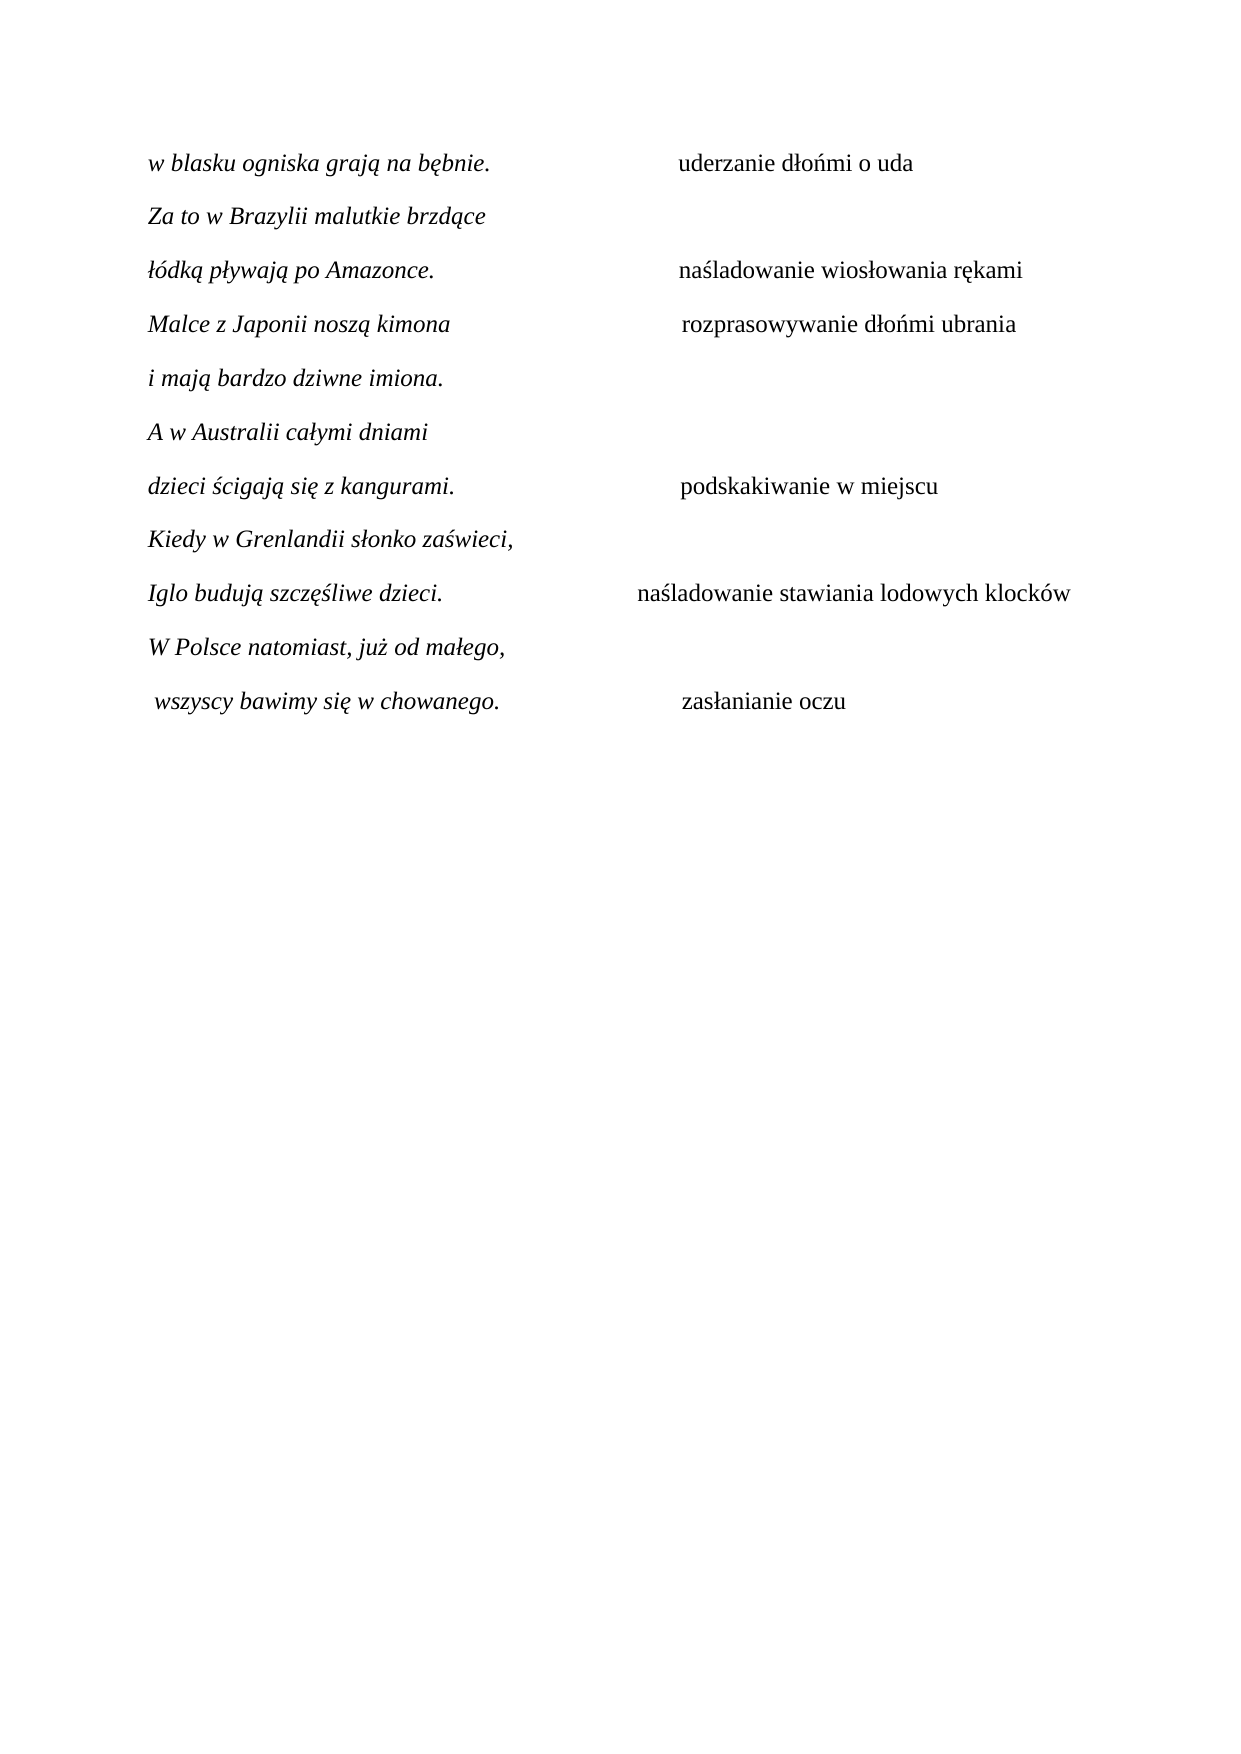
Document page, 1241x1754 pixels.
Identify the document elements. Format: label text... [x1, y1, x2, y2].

text łódką pływają po Amazonce. naśladowanie wiosłowania rękami [148, 255, 1093, 284]
text A w Australii całymi dniami [148, 417, 1093, 446]
text W Polsce natomiast, już od małego, [148, 632, 1093, 661]
text w blasku ogniska grają na bębnie. uderzanie dłońmi o uda [148, 148, 1093, 176]
text Kiedy w Grenlandii słonko zaświeci, [148, 524, 1093, 553]
text dzieci ścigają się z kangurami. podskakiwanie w miejscu [148, 471, 1093, 499]
text i mają bardzo dziwne imiona. [148, 363, 1093, 392]
text wszyscy bawimy się w chowanego. zasłanianie oczu [148, 686, 1093, 715]
text Iglo budują szczęśliwe dzieci. naśladowanie stawiania lodowych klocków [148, 578, 1093, 607]
text Malce z Japonii noszą kimona rozprasowywanie dłońmi ubrania [148, 309, 1093, 338]
text Za to w Brazylii malutkie brzdące [148, 201, 1093, 230]
